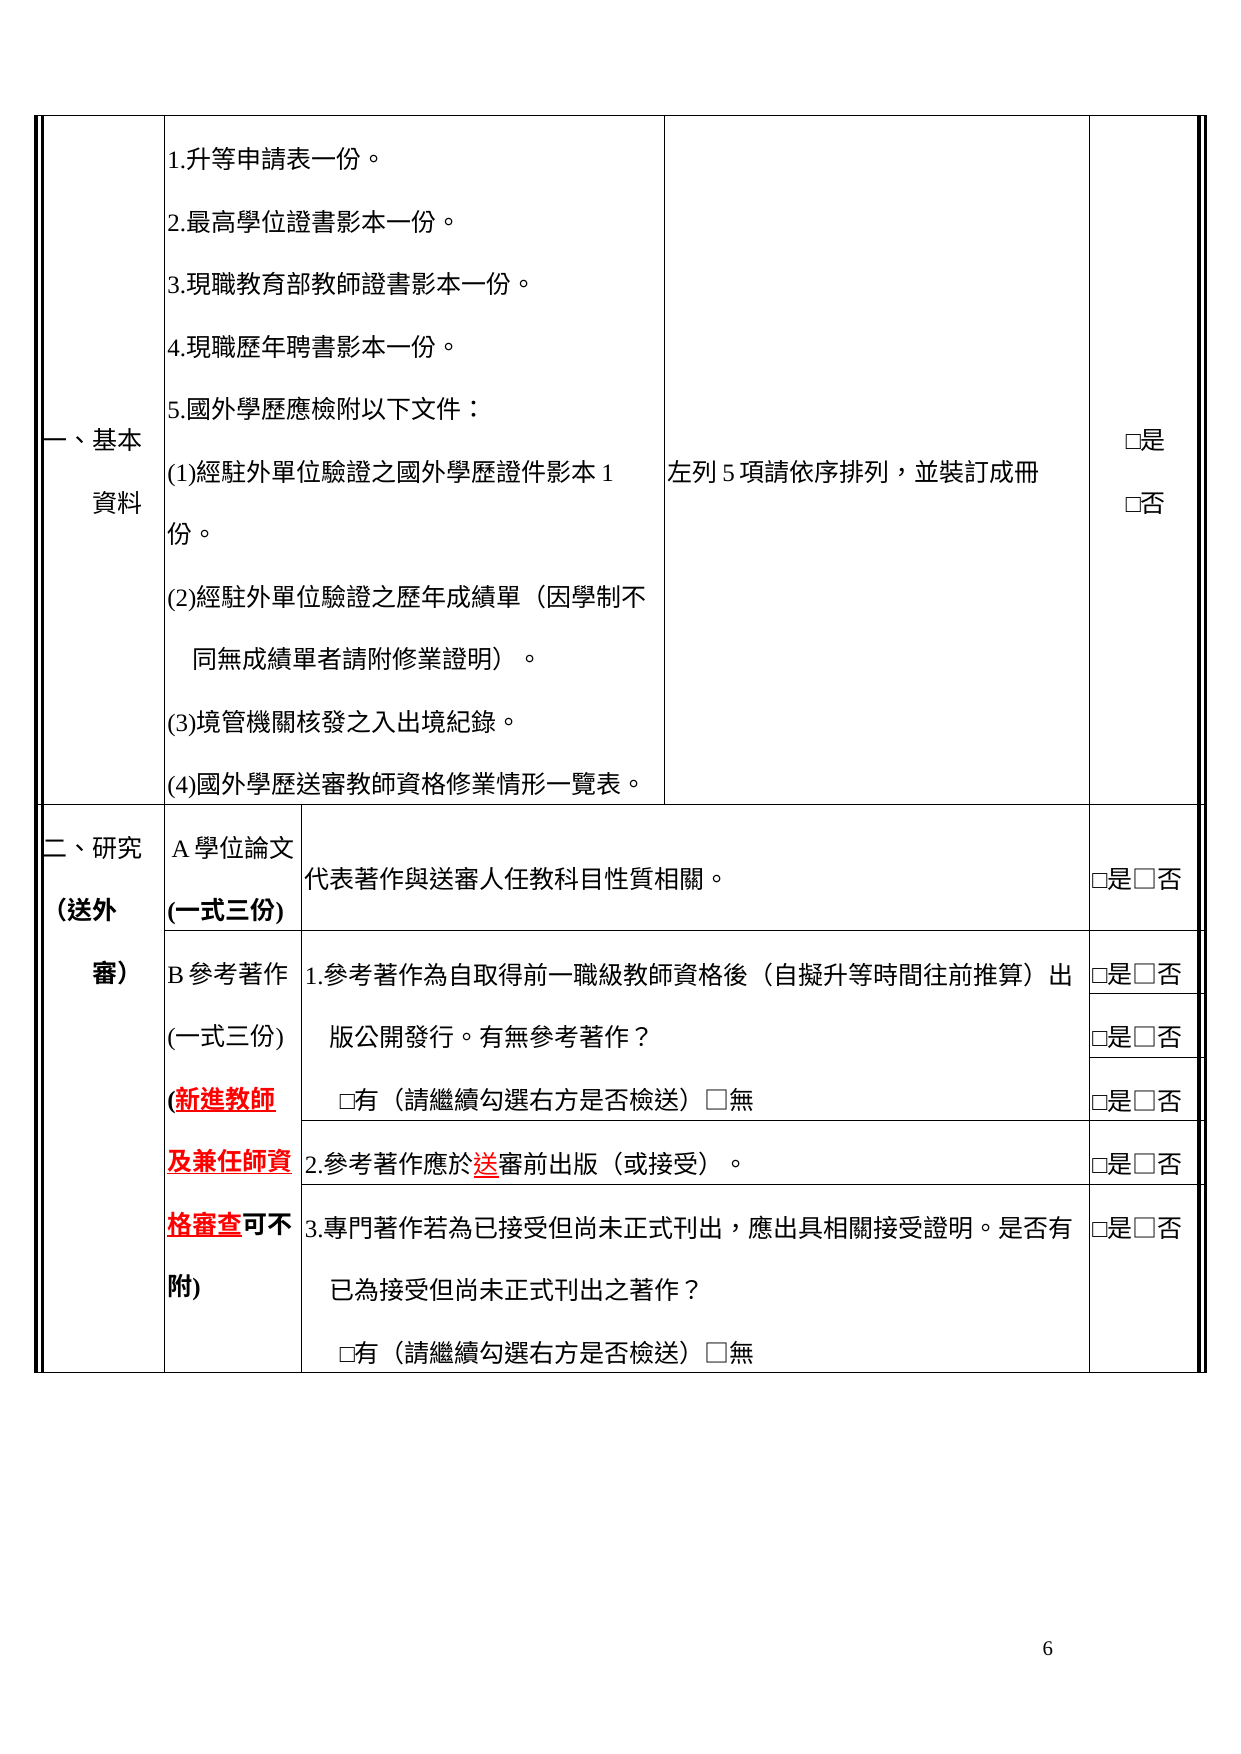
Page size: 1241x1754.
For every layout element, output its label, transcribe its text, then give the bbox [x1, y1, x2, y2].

table_cell □是 □否 [1090, 116, 1197, 803]
table_cell B參考著作 (一式三份) (新進教師及兼任師資格審查可不附) [165, 931, 301, 1372]
table_cell 代表著作與送審人任教科目性質相關。 [302, 805, 1089, 929]
table_cell 3.專門著作若為已接受但尚未正式刊出，應出具相關接受證明。是否有已為接受但尚未正式刊出之著作？ □有（請繼續勾選右方是否檢送）□無 [302, 1185, 1089, 1372]
table_cell 1.升等申請表一份。 2.最高學位證書影本一份。 3.現職教育部教師證書影本一份。 4.現職歷年聘書影本一份。 5.國外學歷應檢附以下文件： (1)經駐外單位驗證之國外學歷證件影本1份。 (2)經駐外單位驗證之歷年成績單（因學制不同無成績單者請附修業證明）。 (3)境管機關核發之入出境紀錄。 (4)國外學歷送審教師資格修業情形一覽表。 [165, 116, 664, 803]
table_cell 1.參考著作為自取得前一職級教師資格後（自擬升等時間往前推算）出版公開發行。有無參考著作？ □有（請繼續勾選右方是否檢送）□無 [302, 931, 1089, 1120]
table_cell 左列5項請依序排列，並裝訂成冊 [665, 116, 1089, 803]
table_cell □是□否 [1090, 931, 1197, 993]
table_cell 2.參考著作應於送審前出版（或接受）。 [302, 1121, 1089, 1184]
table_cell □是□否 [1090, 1058, 1197, 1120]
table_cell A學位論文 (一式三份) [165, 805, 301, 929]
table_cell 一、基本資料 [44, 116, 164, 803]
table_cell □是□否 [1090, 805, 1197, 929]
table_cell 二、研究 （送外審） [44, 805, 164, 1372]
table_cell □是□否 [1090, 994, 1197, 1057]
table_cell □是□否 [1090, 1185, 1197, 1372]
table_cell □是□否 [1090, 1121, 1197, 1184]
